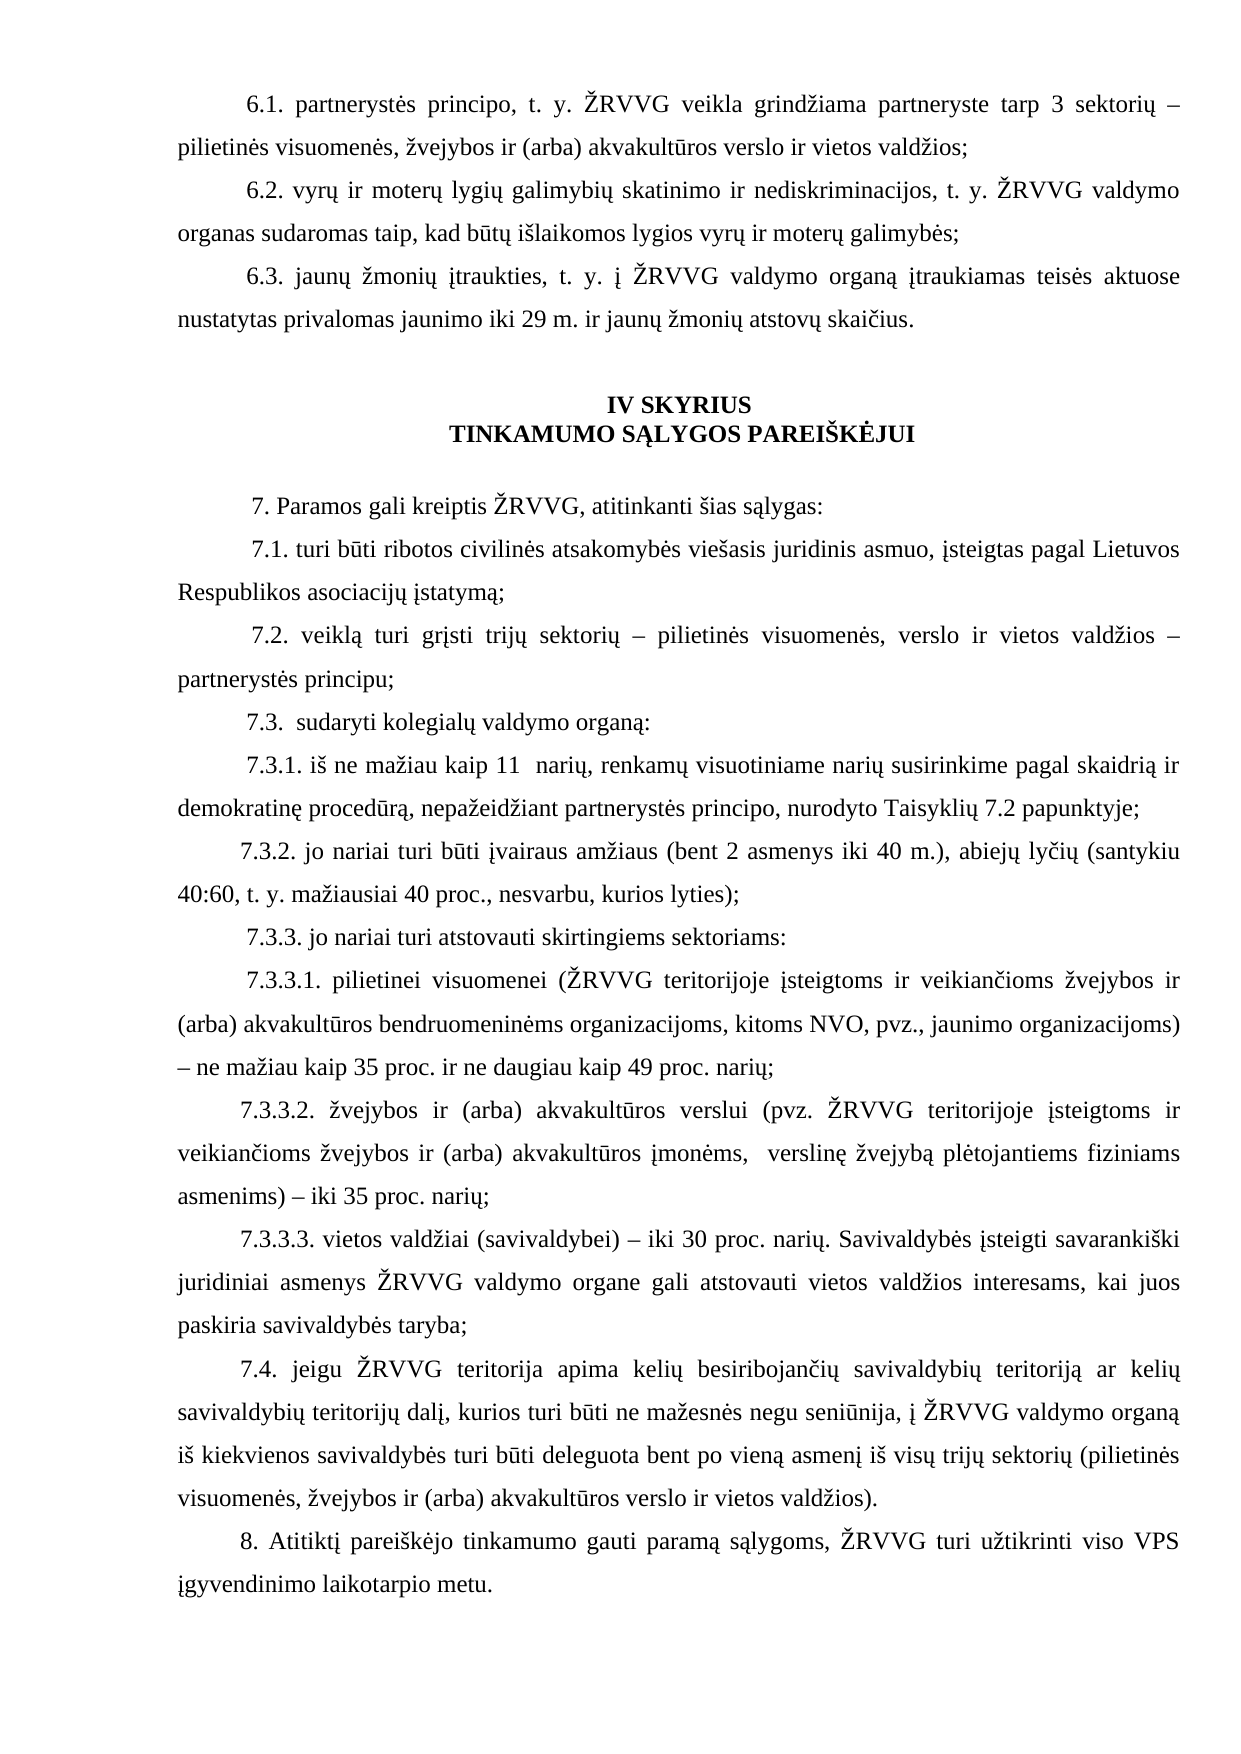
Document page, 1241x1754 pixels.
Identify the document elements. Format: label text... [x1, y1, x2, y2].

text 7.3.3.1. pilietinei visuomenei (ŽRVVG teritorijoje įsteigtoms ir veikiančioms žvejybos ir (arba) akvakultūros bendruomeninėms organizacijoms, kitoms NVO, pvz., jaunimo organizacijoms) – ne mažiau kaip 35 proc. ir ne daugiau kaip 49 proc. narių; [177, 966, 1181, 1081]
text IV SKYRIUS [177, 391, 1181, 419]
text 6.1. partnerystės principo, t. y. ŽRVVG veikla grindžiama partneryste tarp 3 sektorių – pilietinės visuomenės, žvejybos ir (arba) akvakultūros verslo ir vietos valdžios; [177, 89, 1181, 161]
text 7.3.3.3. vietos valdžiai (savivaldybei) – iki 30 proc. narių. Savivaldybės įsteigti savarankiški juridiniai asmenys ŽRVVG valdymo organe gali atstovauti vietos valdžios interesams, kai juos paskiria savivaldybės taryba; [177, 1224, 1181, 1339]
text 7.3.1. iš ne mažiau kaip 11 narių, renkamų visuotiniame narių susirinkime pagal skaidrią ir demokratinę procedūrą, nepažeidžiant partnerystės principo, nurodyto Taisyklių 7.2 papunktyje; [177, 750, 1181, 822]
text 6.3. jaunų žmonių įtraukties, t. y. į ŽRVVG valdymo organą įtraukiamas teisės aktuose nustatytas privalomas jaunimo iki 29 m. ir jaunų žmonių atstovų skaičius. [177, 261, 1181, 333]
text 6.2. vyrų ir moterų lygių galimybių skatinimo ir nediskriminacijos, t. y. ŽRVVG valdymo organas sudaromas taip, kad būtų išlaikomos lygios vyrų ir moterų galimybės; [177, 175, 1181, 247]
text 7.3.2. jo nariai turi būti įvairaus amžiaus (bent 2 asmenys iki 40 m.), abiejų lyčių (santykiu 40:60, t. y. mažiausiai 40 proc., nesvarbu, kurios lyties); [177, 836, 1181, 908]
text 7. Paramos gali kreiptis ŽRVVG, atitinkanti šias sąlygas: [177, 491, 1181, 520]
text 7.4. jeigu ŽRVVG teritorija apima kelių besiribojančių savivaldybių teritoriją ar kelių savivaldybių teritorijų dalį, kurios turi būti ne mažesnės negu seniūnija, į ŽRVVG valdymo organą iš kiekvienos savivaldybės turi būti deleguota bent po vieną asmenį iš visų trijų sektorių (pilietinės visuomenės, žvejybos ir (arba) akvakultūros verslo ir vietos valdžios). [177, 1354, 1181, 1512]
text TINKAMUMO SĄLYGOS PAREIŠKĖJUI [177, 419, 1181, 448]
text 7.3.3.2. žvejybos ir (arba) akvakultūros verslui (pvz. ŽRVVG teritorijoje įsteigtoms ir veikiančioms žvejybos ir (arba) akvakultūros įmonėms, verslinę žvejybą plėtojantiems fiziniams asmenims) – iki 35 proc. narių; [177, 1095, 1181, 1210]
text 7.2. veiklą turi grįsti trijų sektorių – pilietinės visuomenės, verslo ir vietos valdžios – partnerystės principu; [177, 621, 1181, 692]
text 8. Atitiktį pareiškėjo tinkamumo gauti paramą sąlygoms, ŽRVVG turi užtikrinti viso VPS įgyvendinimo laikotarpio metu. [177, 1526, 1181, 1598]
text 7.1. turi būti ribotos civilinės atsakomybės viešasis juridinis asmuo, įsteigtas pagal Lietuvos Respublikos asociacijų įstatymą; [177, 534, 1181, 606]
text 7.3.3. jo nariai turi atstovauti skirtingiems sektoriams: [177, 922, 1181, 951]
text 7.3. sudaryti kolegialų valdymo organą: [177, 707, 1181, 736]
